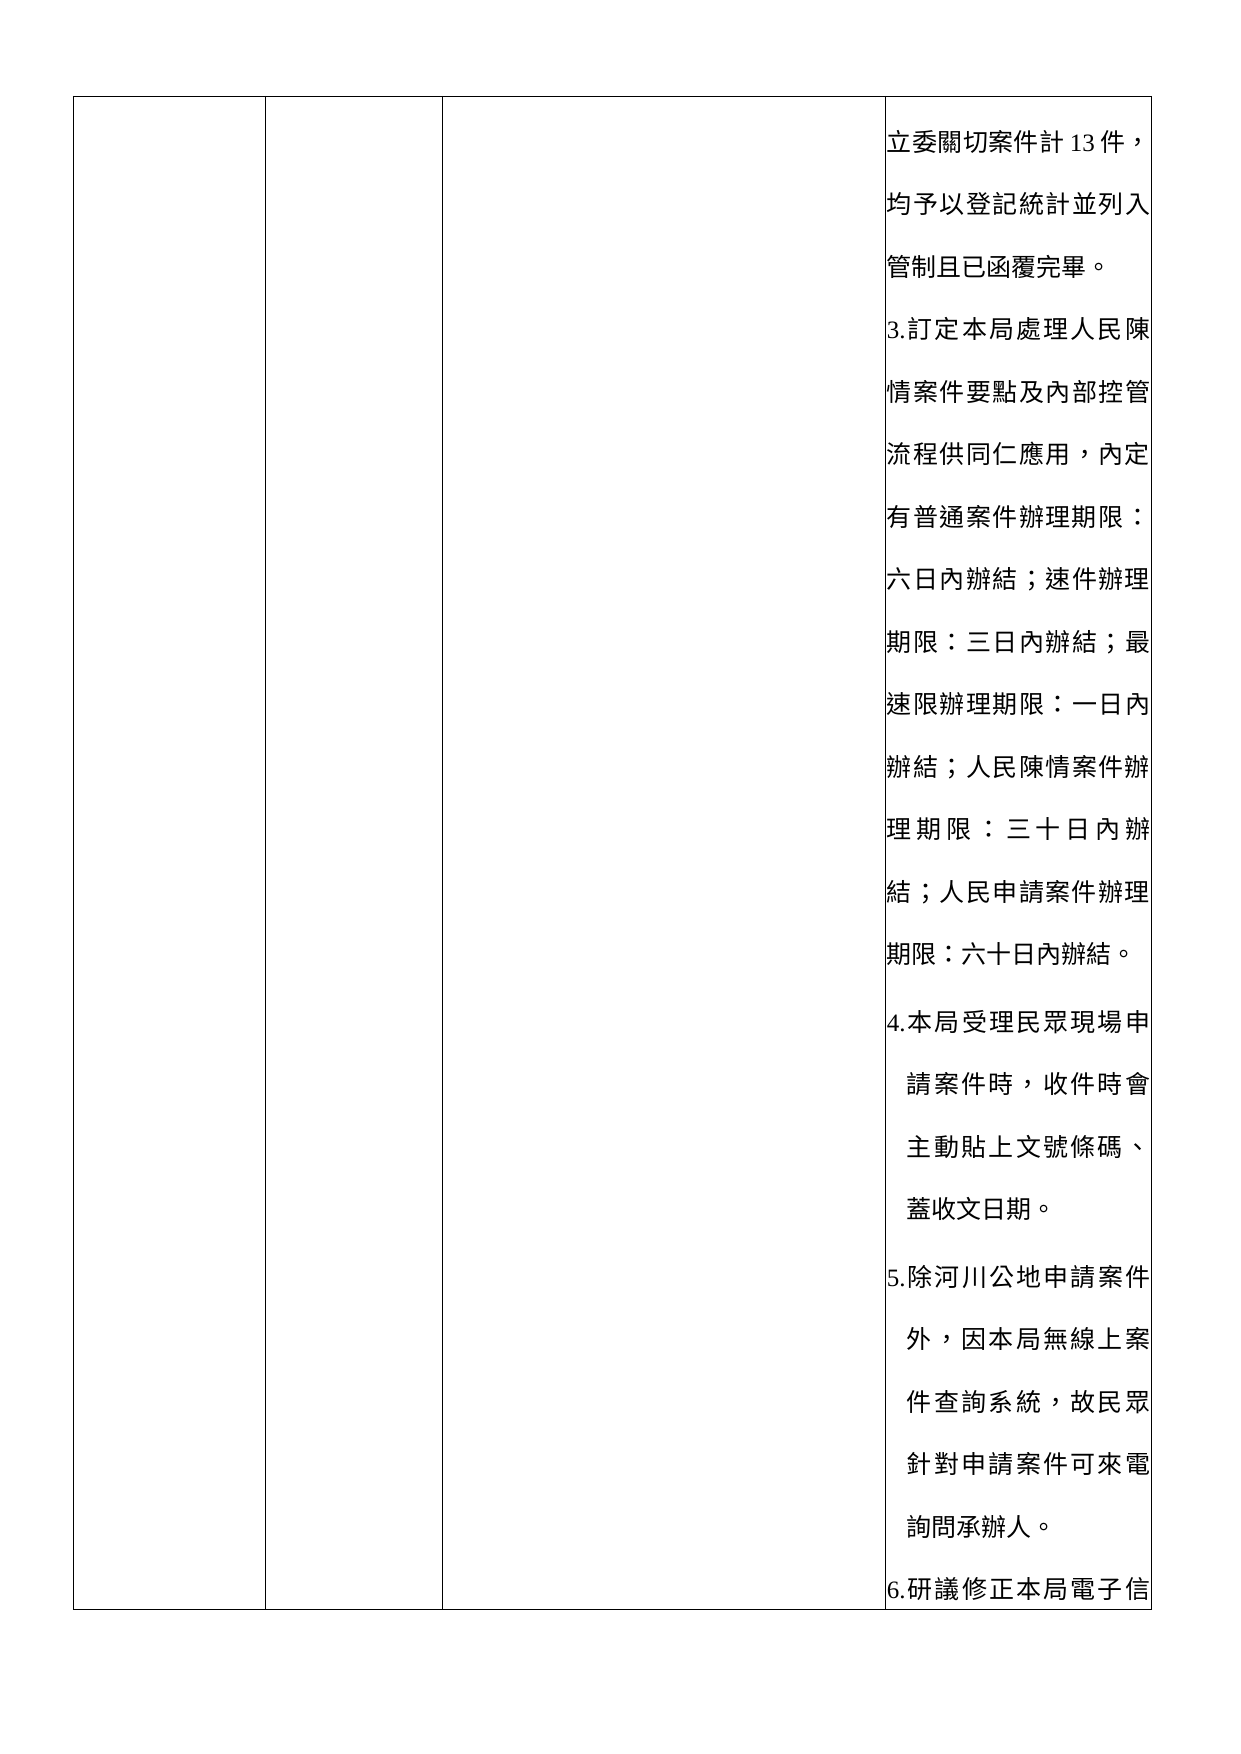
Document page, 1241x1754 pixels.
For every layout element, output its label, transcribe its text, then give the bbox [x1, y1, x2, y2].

table_cell [266, 97, 442, 1609]
table_cell [74, 97, 265, 1609]
table_cell 立委關切案件計13件，均予以登記統計並列入管制且已函覆完畢。 3.訂定本局處理人民陳情案件要點及內部控管流程供同仁應用，內定有普通案件辦理期限：六日內辦結；速件辦理期限：三日內辦結；最速限辦理期限：一日內辦結；人民陳情案件辦理期限：三十日內辦結；人民申請案件辦理期限：六十日內辦結。 4.本局受理民眾現場申請案件時，收件時會主動貼上文號條碼、蓋收文日期。 5.除河川公地申請案件外，因本局無線上案件查詢系統，故民眾針對申請案件可來電詢問承辦人。 6.研議修正本局電子信 [886, 97, 1151, 1609]
table_cell [443, 97, 885, 1609]
